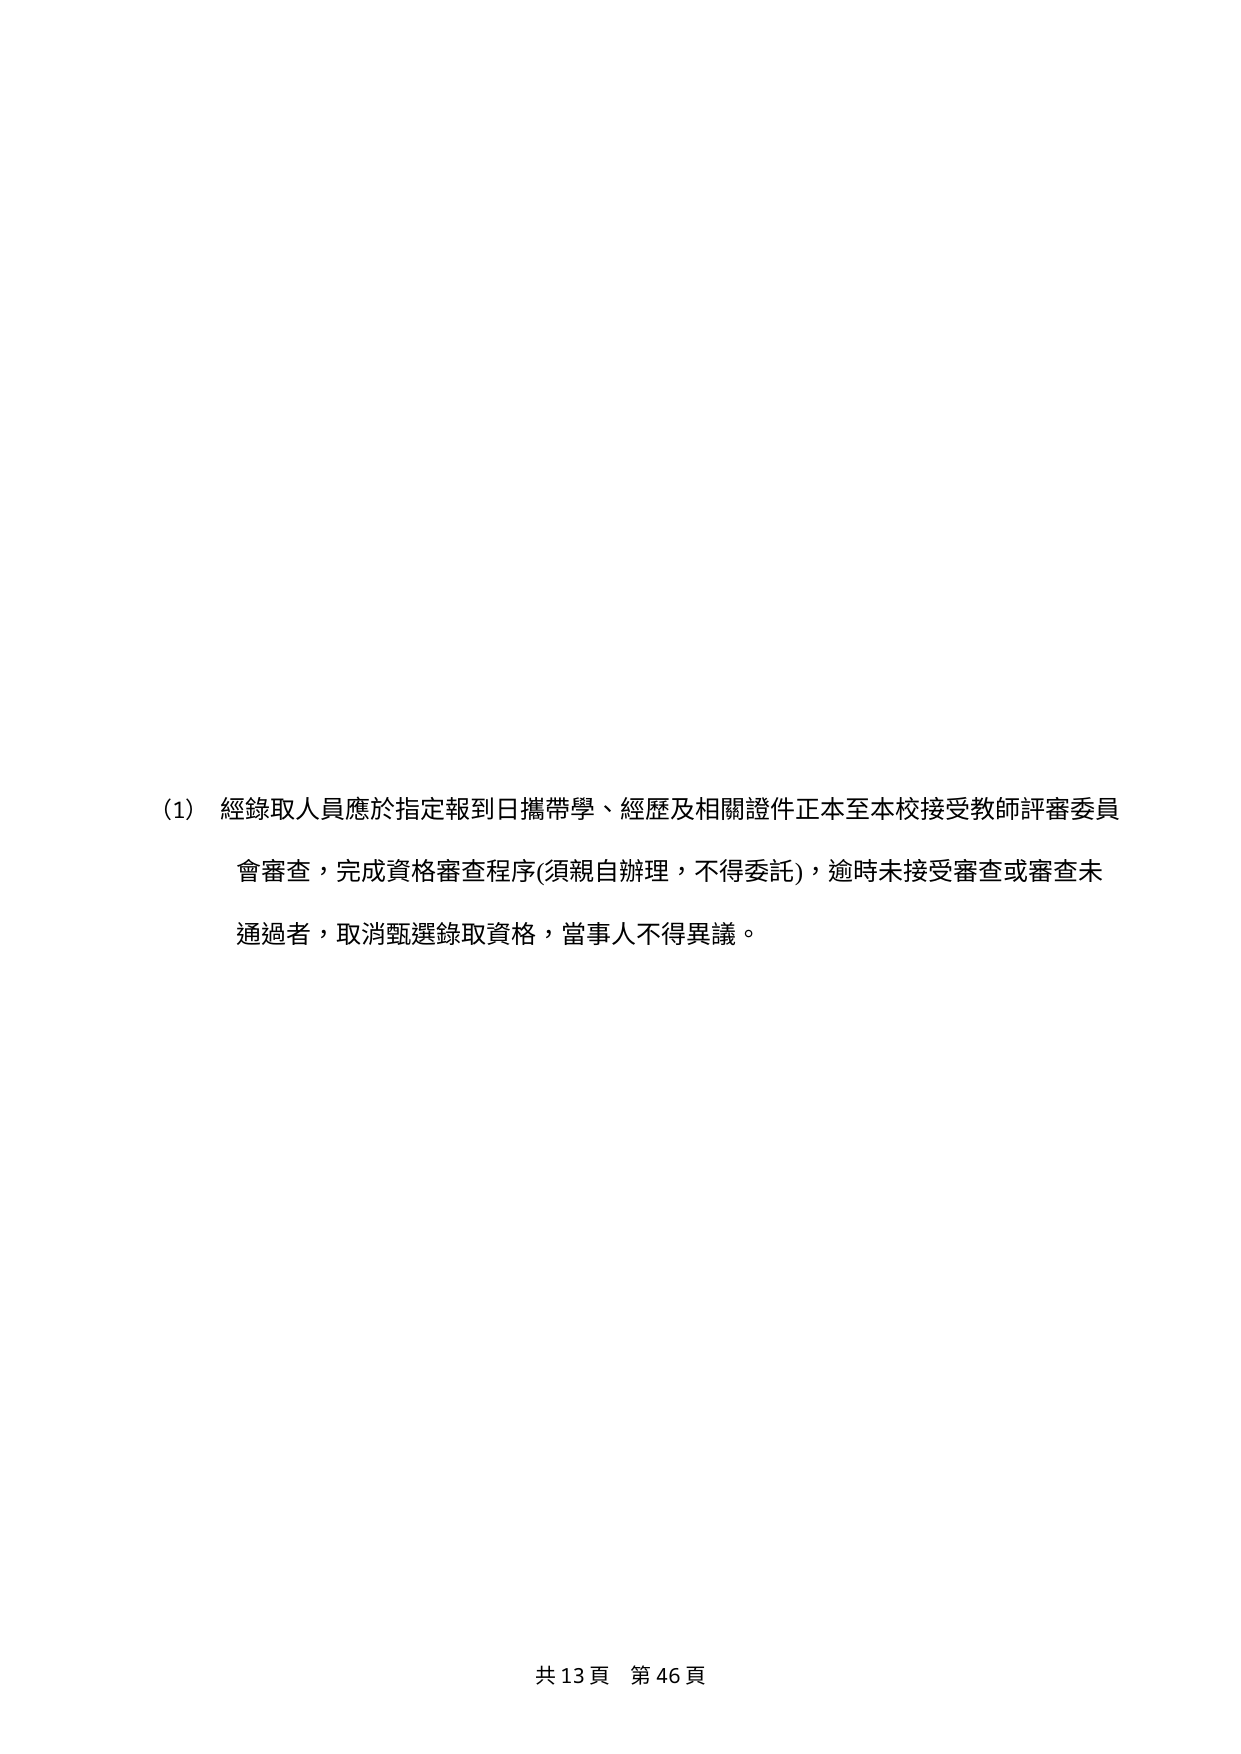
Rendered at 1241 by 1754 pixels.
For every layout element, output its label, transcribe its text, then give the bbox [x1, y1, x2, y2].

list 經錄取人員應於指定報到日攜帶學、經歷及相關證件正本至本校接受教師評審委員會審查，完成資格審查程序(須親自辦理，不得委託)，逾時未接受審查或審查未通過者，取消甄選錄取資格，當事人不得異議。 [149, 766, 1122, 953]
